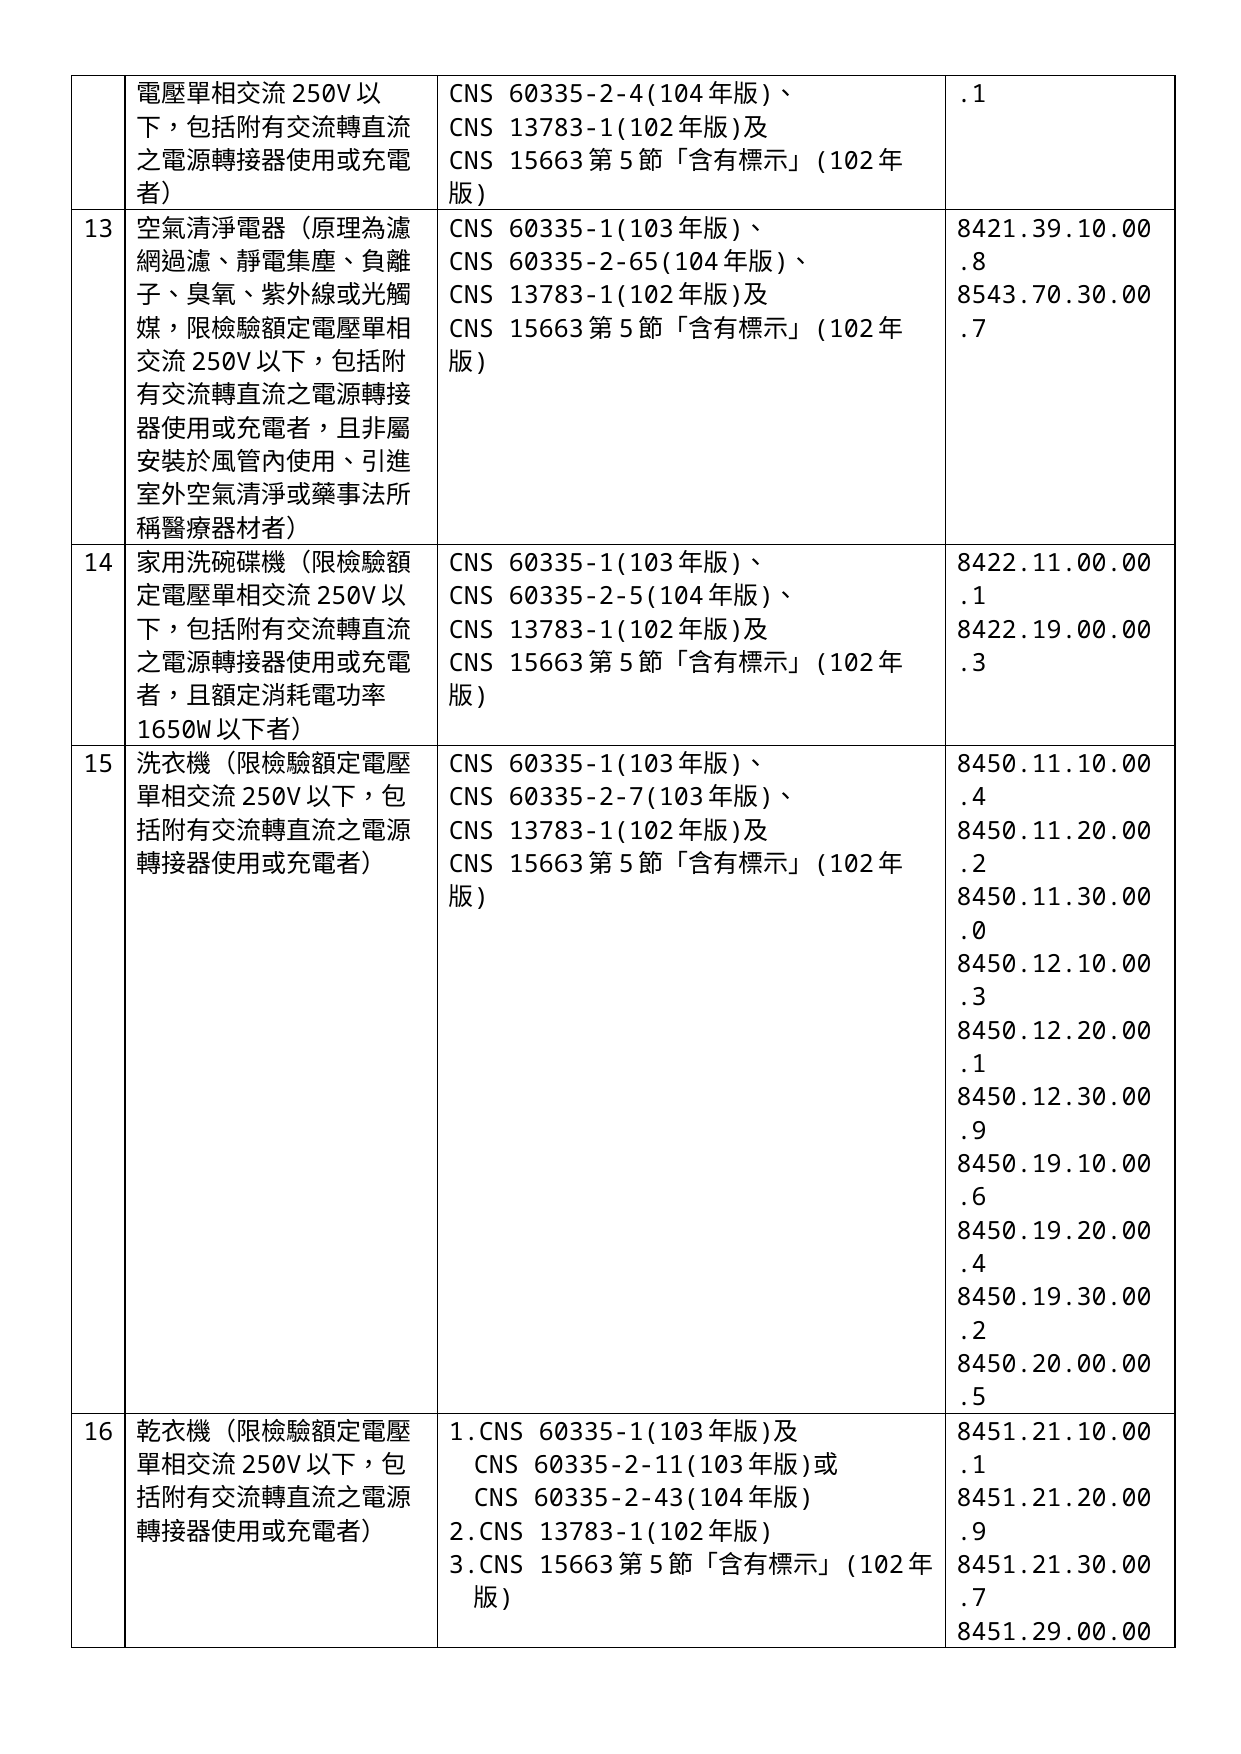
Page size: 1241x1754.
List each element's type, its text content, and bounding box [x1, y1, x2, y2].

table_cell 14 [72, 545, 124, 745]
table_cell 空氣清淨電器（原理為濾網過濾、靜電集塵、負離子、臭氧、紫外線或光觸媒，限檢驗額定電壓單相交流250V以下，包括附有交流轉直流之電源轉接器使用或充電者，且非屬安裝於風管內使用、引進室外空氣清淨或藥事法所稱醫療器材者） [126, 210, 437, 544]
table_cell 乾衣機（限檢驗額定電壓單相交流250V以下，包括附有交流轉直流之電源轉接器使用或充電者） [126, 1414, 437, 1647]
table_cell 13 [72, 210, 124, 544]
table_cell CNS 60335-1(103年版)、 CNS 60335-2-5(104年版)、 CNS 13783-1(102年版)及 CNS 15663第5節「含有標示」(102年版) [438, 545, 945, 745]
table_cell 8451.21.10.00.1 8451.21.20.00.9 8451.21.30.00.7 8451.29.00.00 [946, 1414, 1174, 1647]
table_cell 1.CNS 60335-1(103年版)及 CNS 60335-2-11(103年版)或 CNS 60335-2-43(104年版) 2.CNS 13783-1(102年版) 3.CNS 15663第5節「含有標示」(102年版) [438, 1414, 945, 1647]
table_cell 16 [72, 1414, 124, 1647]
table_cell CNS 60335-2-4(104年版)、 CNS 13783-1(102年版)及 CNS 15663第5節「含有標示」(102年版) [438, 76, 945, 209]
table_cell 8421.39.10.00.8 8543.70.30.00.7 [946, 210, 1174, 544]
table_cell 15 [72, 746, 124, 1412]
table_cell 8422.11.00.00.1 8422.19.00.00.3 [946, 545, 1174, 745]
table_cell CNS 60335-1(103年版)、 CNS 60335-2-65(104年版)、 CNS 13783-1(102年版)及 CNS 15663第5節「含有標示」(102年版) [438, 210, 945, 544]
table_cell .1 [946, 76, 1174, 209]
table_cell 家用洗碗碟機（限檢驗額定電壓單相交流250V以下，包括附有交流轉直流之電源轉接器使用或充電者，且額定消耗電功率1650W以下者） [126, 545, 437, 745]
table_cell 8450.11.10.00.4 8450.11.20.00.2 8450.11.30.00.0 8450.12.10.00.3 8450.12.20.00.1 8450.12.30.00.9 8450.19.10.00.6 8450.19.20.00.4 8450.19.30.00.2 8450.20.00.00.5 [946, 746, 1174, 1412]
table_cell 洗衣機（限檢驗額定電壓單相交流250V以下，包括附有交流轉直流之電源轉接器使用或充電者） [126, 746, 437, 1412]
table_cell 電壓單相交流250V以下，包括附有交流轉直流之電源轉接器使用或充電者） [126, 76, 437, 209]
table_cell CNS 60335-1(103年版)、 CNS 60335-2-7(103年版)、 CNS 13783-1(102年版)及 CNS 15663第5節「含有標示」(102年版) [438, 746, 945, 1412]
table_cell [72, 76, 124, 209]
